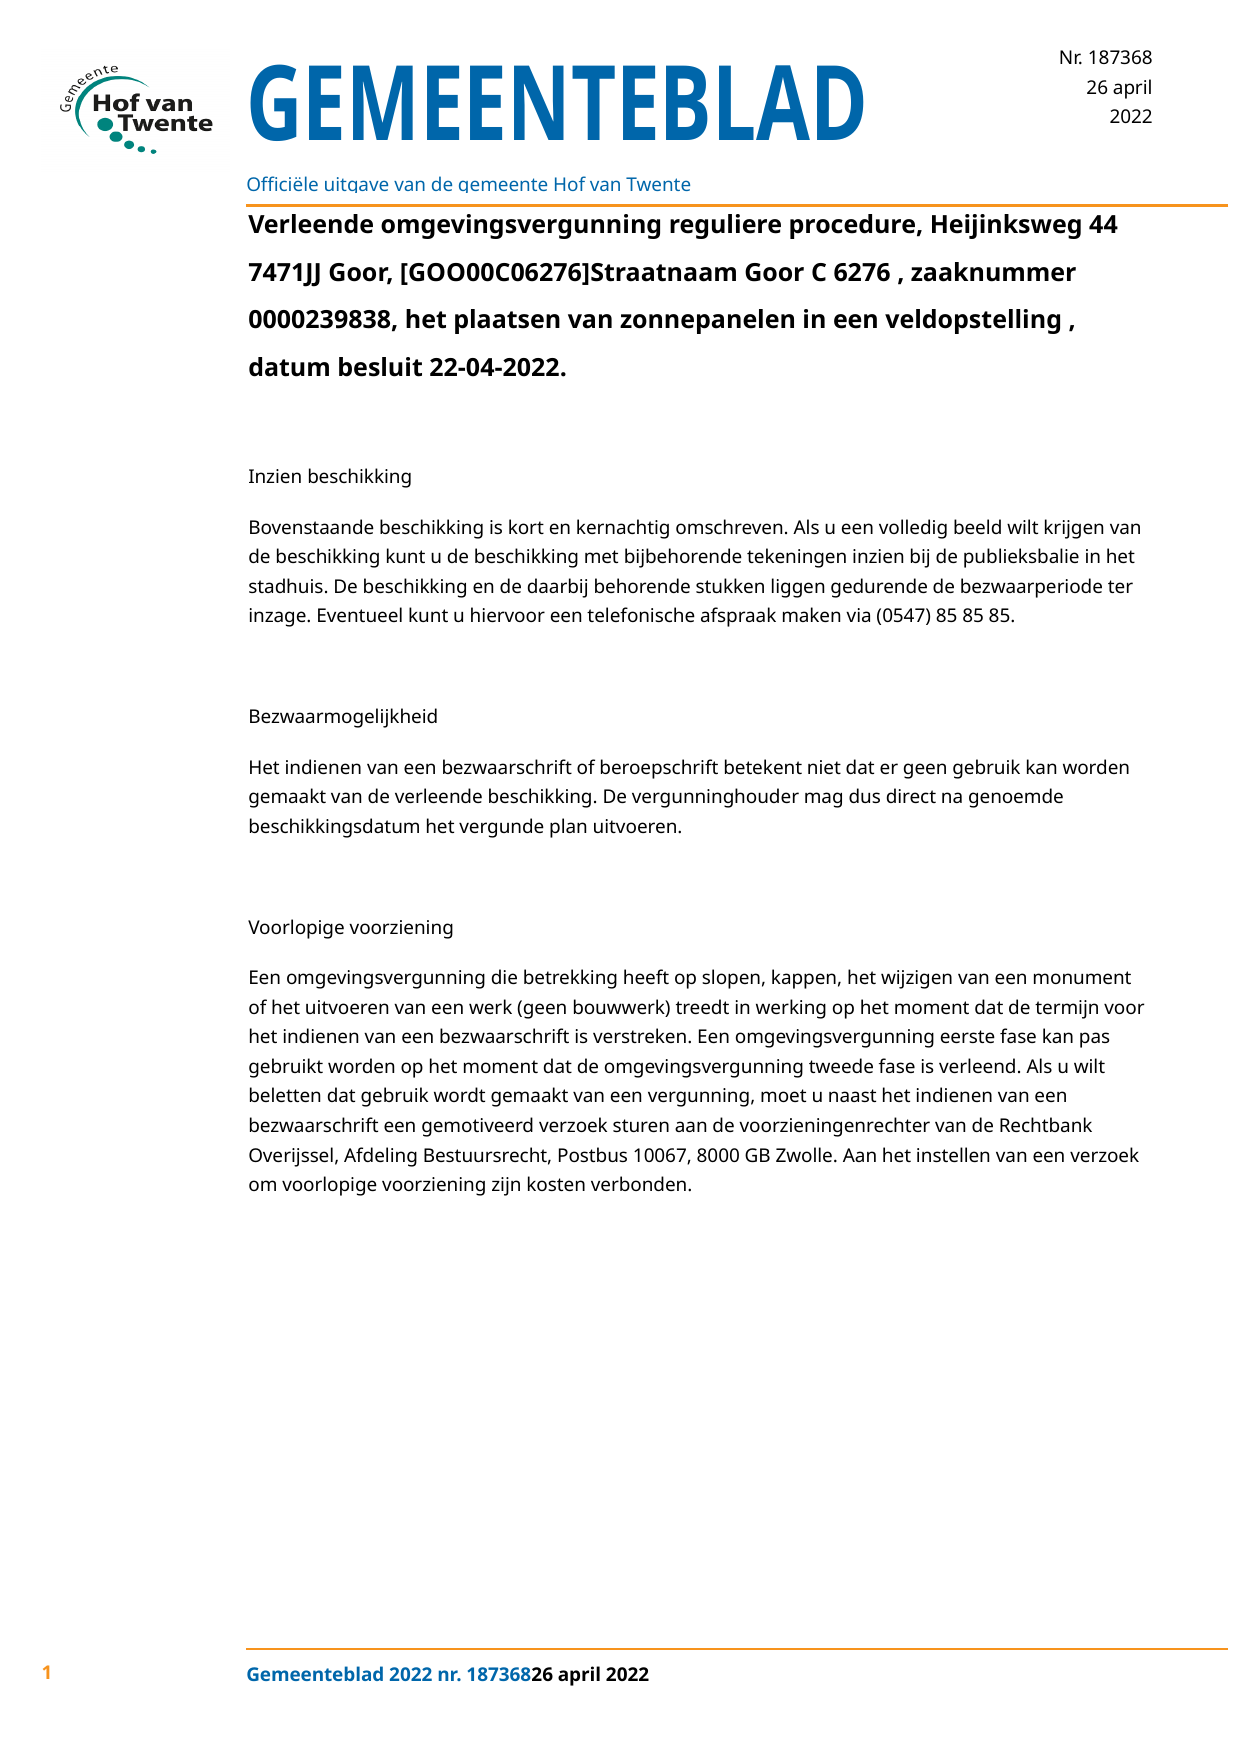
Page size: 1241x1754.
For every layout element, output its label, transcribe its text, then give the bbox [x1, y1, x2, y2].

text Inzien beschikking [248, 463, 1152, 489]
text Bovenstaande beschikking is kort en kernachtig omschreven. Als u een volledig beeld wilt krijgen van de beschikking kunt u de beschikking met bijbehorende tekeningen inzien bij de publieksbalie in het stadhuis. De beschikking en de daarbij behorende stukken liggen gedurende de bezwaarperiode ter inzage. Eventueel kunt u hiervoor een telefonische afspraak maken via (0547) 85 85 85. [248, 514, 1152, 628]
text Een omgevingsvergunning die betrekking heeft op slopen, kappen, het wijzigen van een monument of het uitvoeren van een werk (geen bouwwerk) treedt in werking op het moment dat de termijn voor het indienen van een bezwaarschrift is verstreken. Een omgevingsvergunning eerste fase kan pas gebruikt worden op het moment dat de omgevingsvergunning tweede fase is verleend. Als u wilt beletten dat gebruik wordt gemaakt van een vergunning, moet u naast het indienen van een bezwaarschrift een gemotiveerd verzoek sturen aan de voorzieningenrechter van de Rechtbank Overijssel, Afdeling Bestuursrecht, Postbus 10067, 8000 GB Zwolle. Aan het instellen van een verzoek om voorlopige voorziening zijn kosten verbonden. [248, 964, 1152, 1197]
text Verleende omgevingsvergunning reguliere procedure, Heijinksweg 44 7471JJ Goor, [GOO00C06276]Straatnaam Goor C 6276 , zaaknummer 0000239838, het plaatsen van zonnepanelen in een veldopstelling , datum besluit 22-04-2022. [248, 207, 1152, 384]
text Voorlopige voorziening [248, 914, 1152, 940]
picture [41, 47, 231, 172]
text Het indienen van een bezwaarschrift of beroepschrift betekent niet dat er geen gebruik kan worden gemaakt van de verleende beschikking. De vergunninghouder mag dus direct na genoemde beschikkingsdatum het vergunde plan uitvoeren. [248, 754, 1152, 839]
text Bezwaarmogelijkheid [248, 703, 1152, 729]
